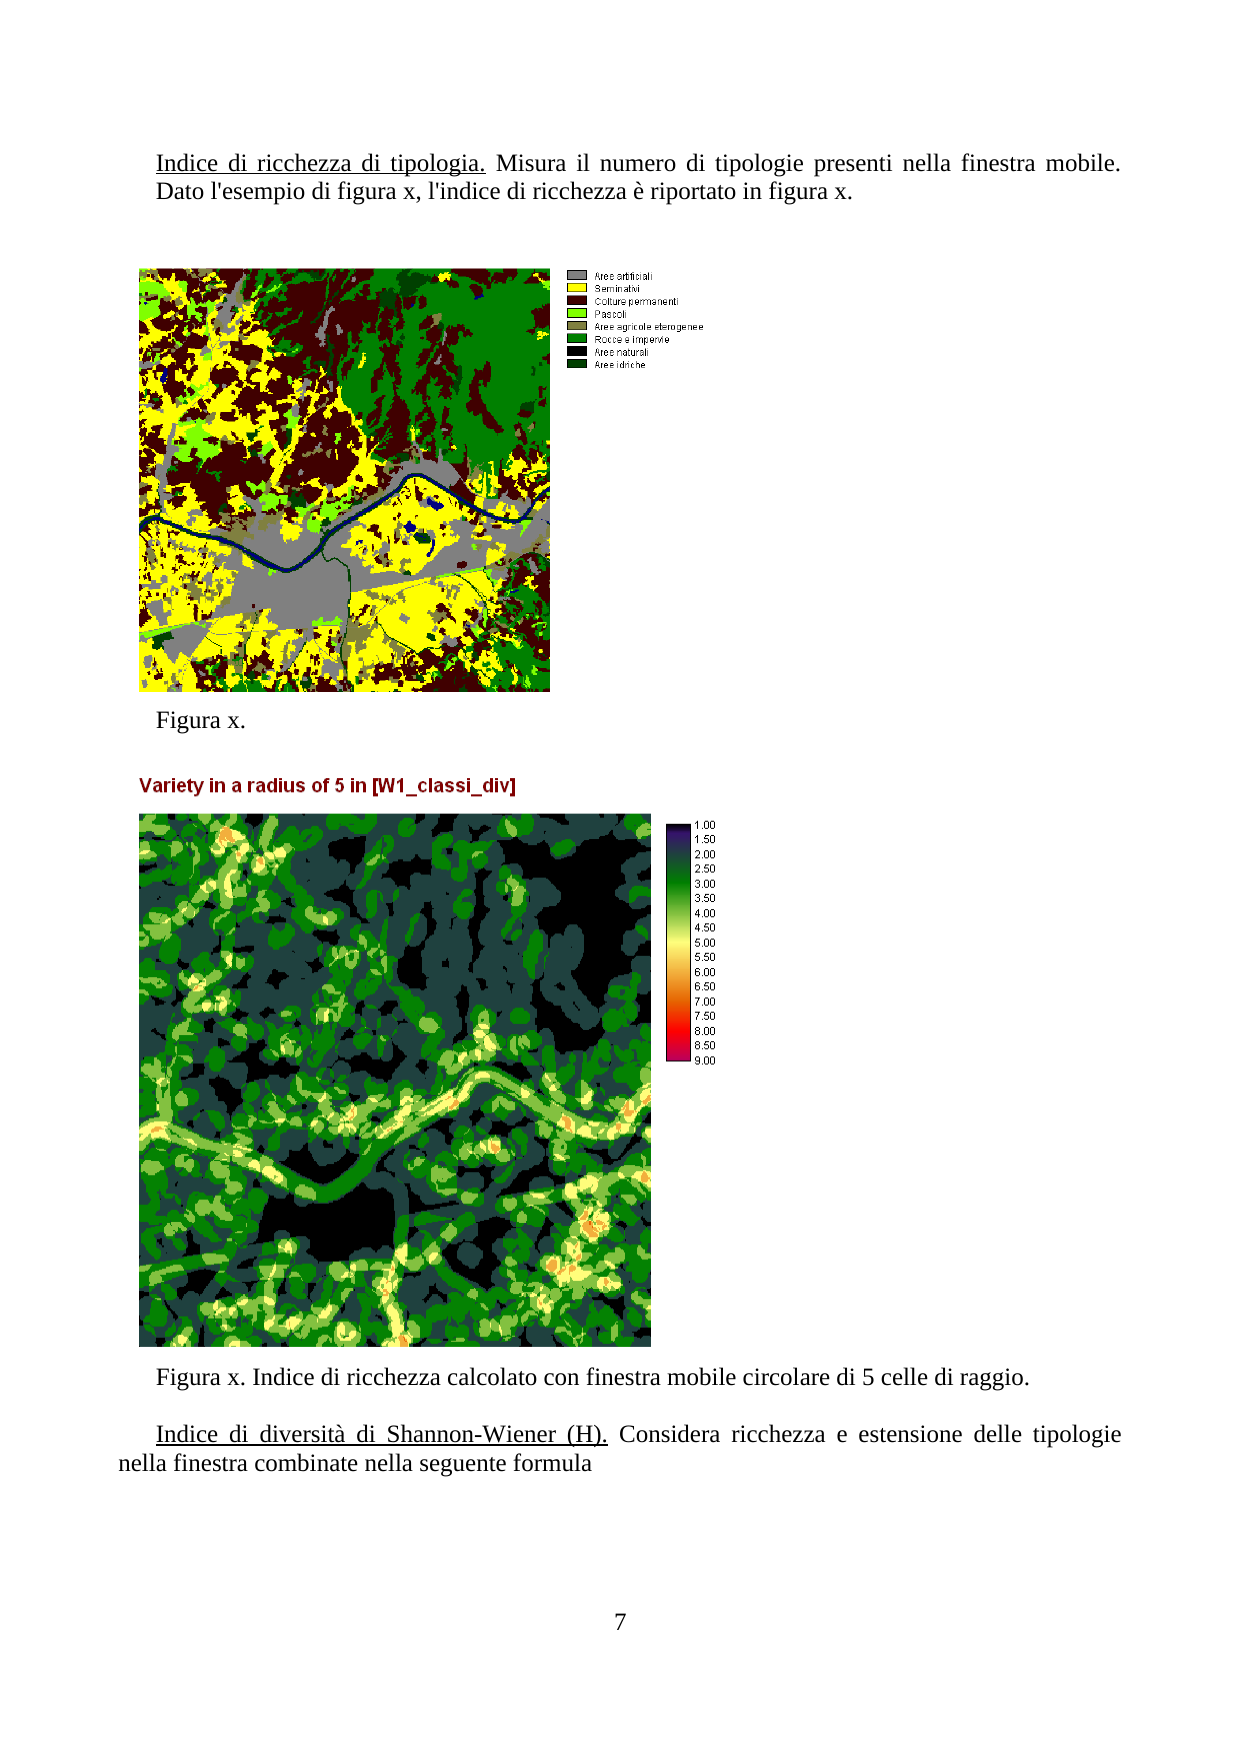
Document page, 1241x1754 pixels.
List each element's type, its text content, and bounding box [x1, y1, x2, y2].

text Indice di diversità di Shannon-Wiener (H). Considera ricchezza e estensione delle tipologie nella finestra combinate nella seguente formula [118, 1419, 1122, 1477]
text Indice di ricchezza di tipologia. Misura il numero di tipologie presenti nella finestra mobile. Dato l'esempio di figura x, l'indice di ricchezza è riportato in figura x. [156, 148, 1122, 205]
text Figura x. Indice di ricchezza calcolato con finestra mobile circolare di 5 celle di raggio. [118, 1362, 1122, 1391]
picture [134, 242, 764, 696]
text Figura x. [118, 705, 1122, 733]
picture [134, 771, 764, 1353]
